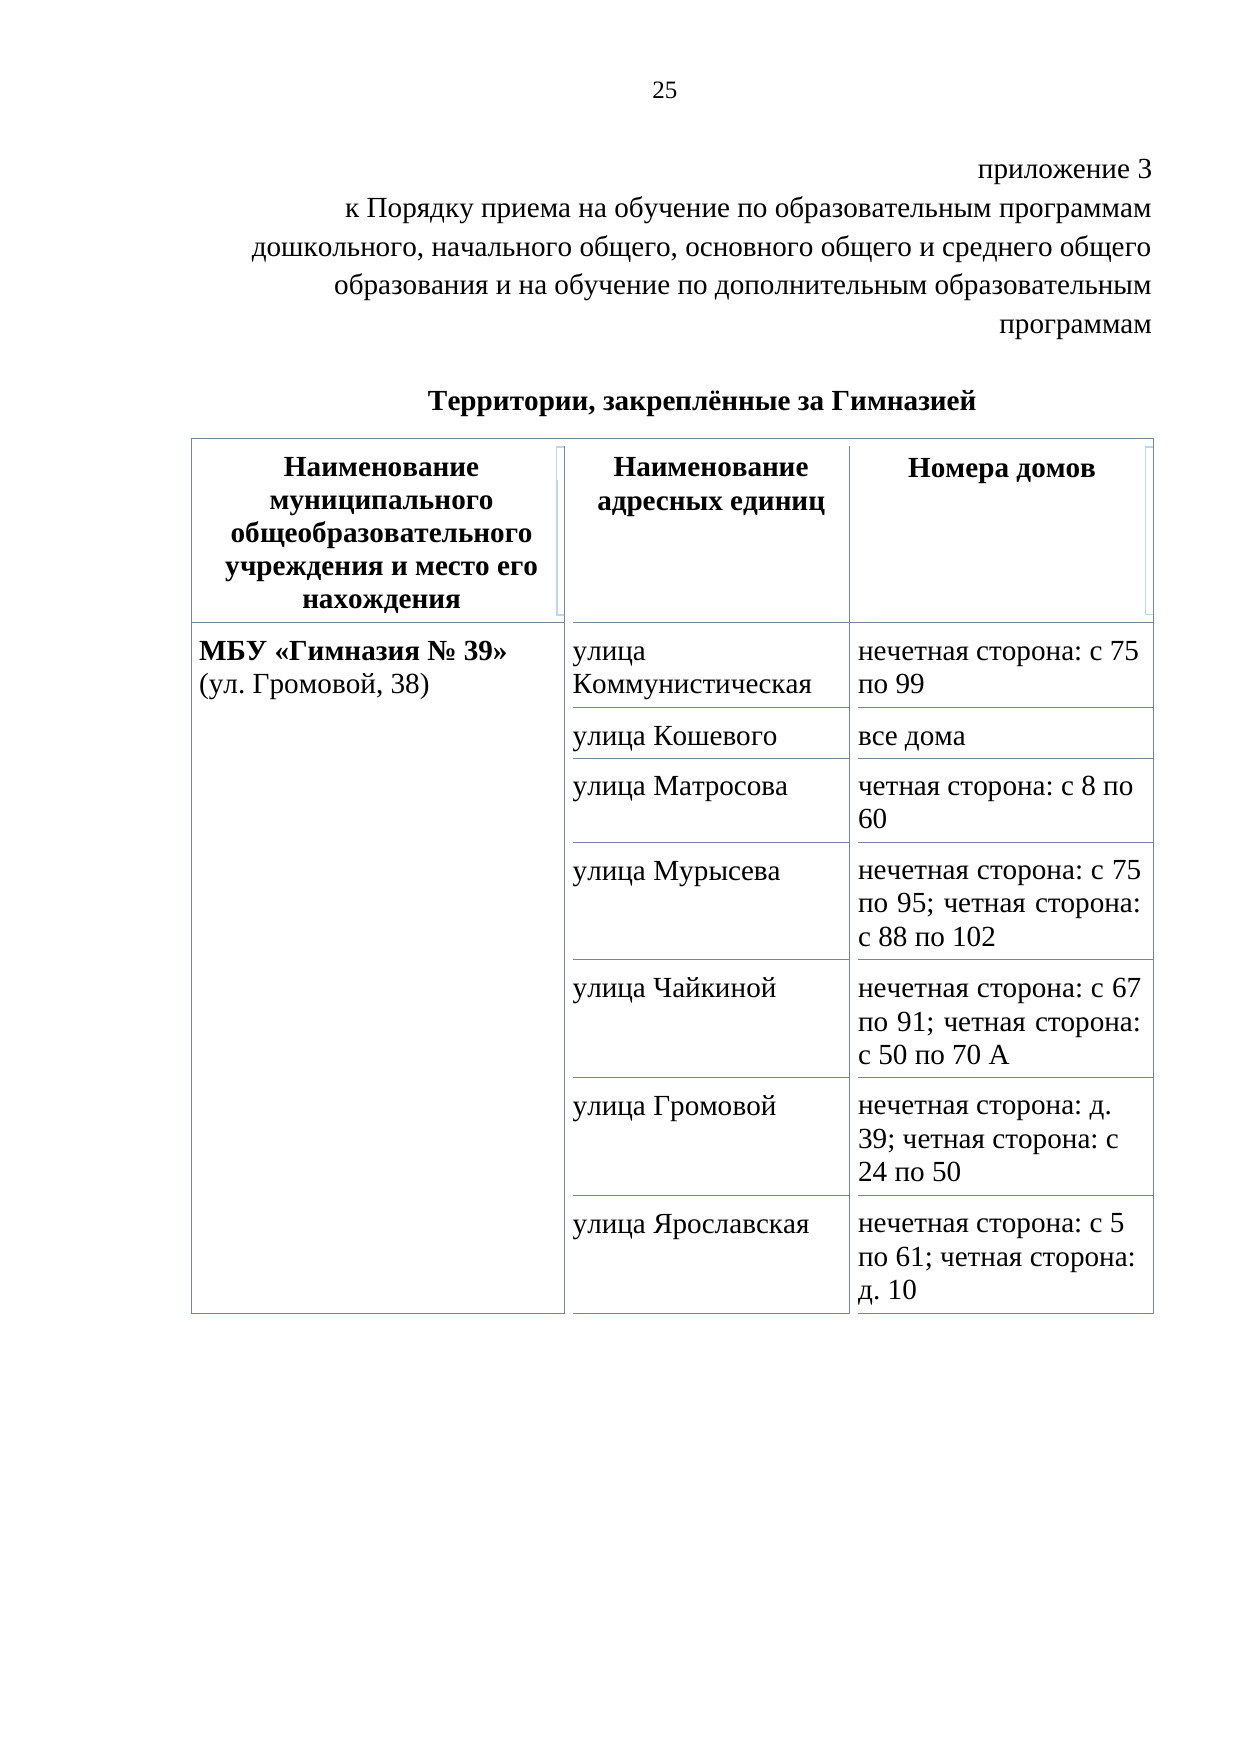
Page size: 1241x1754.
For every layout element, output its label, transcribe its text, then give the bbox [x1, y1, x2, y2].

table_cell улица Кошевого [573, 708, 849, 757]
table_cell нечетная сторона: с 75 по 99 [858, 623, 1153, 707]
table_cell улица Коммунистическая [573, 623, 849, 707]
table_header [192, 439, 572, 446]
table_cell нечетная сторона: с 75 по 95; четная сторона: с 88 по 102 [858, 843, 1153, 959]
table_cell Наименование муниципального общеобразовательного учреждения и место его нахождения [192, 446, 556, 613]
table_header [573, 439, 1153, 446]
table_cell [192, 614, 564, 622]
text приложение 3 [177, 152, 1152, 185]
table_cell нечетная сторона: с 67 по 91; четная сторона: с 50 по 70 А [858, 960, 1153, 1077]
table_cell нечетная сторона: д. 39; четная сторона: с 24 по 50 [858, 1078, 1153, 1195]
table_cell улица Чайкиной [573, 960, 849, 1077]
table_cell МБУ «Гимназия № 39» (ул. Громовой, 38) [192, 623, 564, 1313]
table_cell [557, 448, 564, 480]
table_cell [850, 623, 858, 1313]
table_cell улица Мурысева [573, 843, 849, 959]
table_cell [850, 614, 1153, 622]
table_cell улица Матросова [573, 759, 849, 842]
table_cell улица Громовой [573, 1078, 849, 1195]
text к Порядку приема на обучение по образовательным программам дошкольного, начального общего, основного общего и среднего общего образования и на обучение по дополнительным образовательным программам [177, 190, 1152, 339]
table_cell [565, 446, 572, 1313]
table_cell Номера домов [850, 446, 1145, 613]
table_cell все дома [858, 708, 1153, 757]
table_cell улица Ярославская [573, 1196, 849, 1313]
table_cell нечетная сторона: с 5 по 61; четная сторона: д. 10 [858, 1196, 1153, 1313]
table_cell [1146, 448, 1153, 613]
text Территории, закреплённые за Гимназией [177, 383, 1152, 416]
table_cell Наименование адресных единиц [573, 446, 849, 622]
table_cell четная сторона: с 8 по 60 [858, 759, 1153, 842]
table_cell [558, 480, 564, 613]
